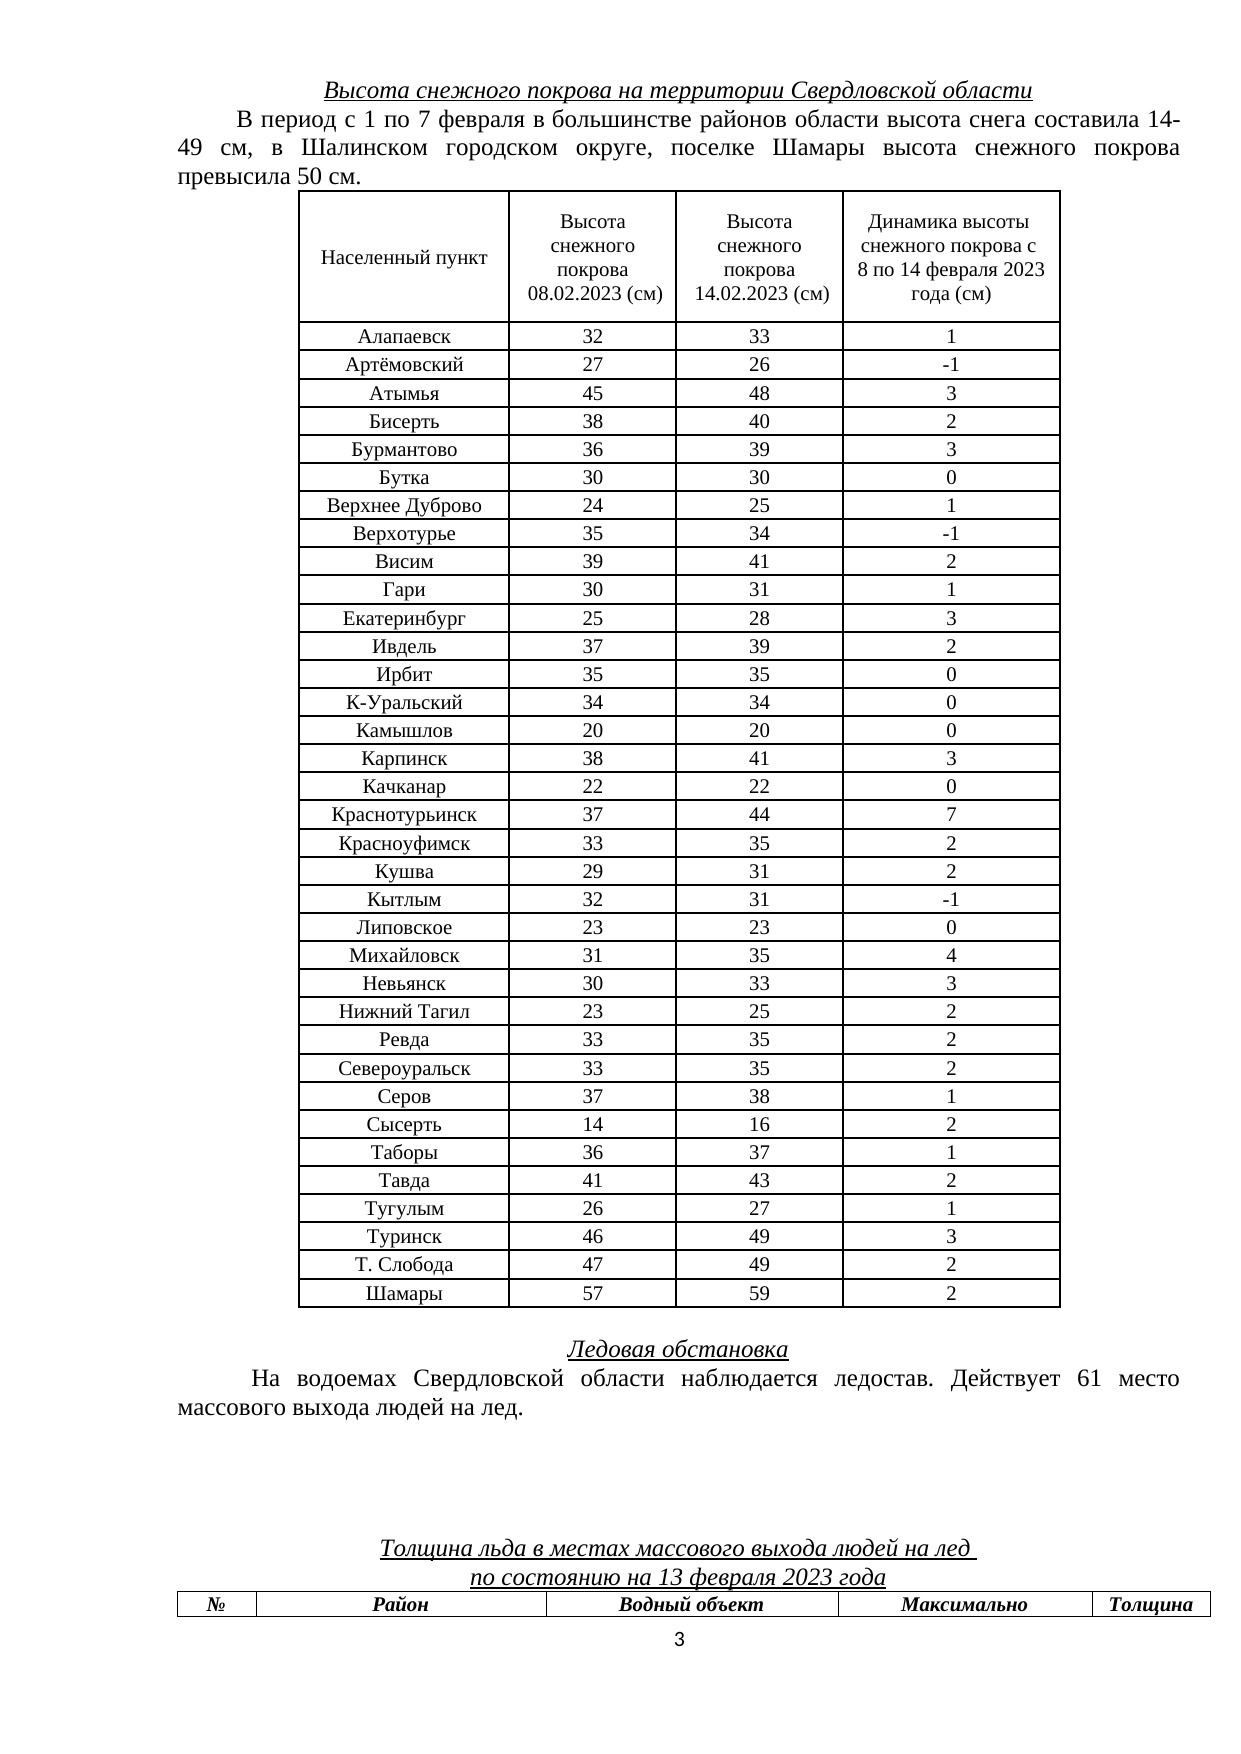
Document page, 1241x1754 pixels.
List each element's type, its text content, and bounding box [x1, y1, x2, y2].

table_cell 49 [677, 1223, 842, 1249]
table_cell 33 [677, 323, 842, 349]
table_cell 33 [510, 830, 675, 856]
table_header Район [257, 1592, 546, 1616]
table_cell 20 [510, 717, 675, 743]
table_cell Липовское [300, 914, 508, 940]
table_cell Верхотурье [300, 520, 508, 546]
table_cell Нижний Тагил [300, 998, 508, 1024]
table_cell 27 [510, 351, 675, 377]
table_cell Т. Слобода [300, 1251, 508, 1277]
table_cell Тугулым [300, 1195, 508, 1221]
table_cell 32 [510, 323, 675, 349]
table_cell 33 [510, 1026, 675, 1052]
text по состоянию на 13 февраля 2023 года [177, 1562, 1181, 1591]
table_cell 2 [844, 1280, 1059, 1306]
table_cell 38 [510, 745, 675, 771]
table_cell 23 [510, 914, 675, 940]
table_cell 26 [510, 1195, 675, 1221]
table_cell 30 [677, 464, 842, 490]
table_cell Бурмантово [300, 436, 508, 462]
table_cell 22 [677, 773, 842, 799]
table_cell 14 [510, 1111, 675, 1137]
table_cell Сысерть [300, 1111, 508, 1137]
table_cell 0 [844, 773, 1059, 799]
table_cell 0 [844, 689, 1059, 715]
table_cell 1 [844, 1139, 1059, 1165]
table_cell 44 [677, 801, 842, 827]
table_cell 30 [510, 576, 675, 602]
table_cell 0 [844, 661, 1059, 687]
table_cell 41 [677, 745, 842, 771]
table_header Населенный пункт [300, 192, 508, 321]
table_header Динамика высоты снежного покрова с 8 по 14 февраля 2023 года (см) [844, 192, 1059, 321]
text На водоемах Свердловской области наблюдается ледостав. Действует 61 место массового выхода людей на лед. [177, 1363, 1181, 1421]
table_cell 33 [677, 970, 842, 996]
table_cell 4 [844, 942, 1059, 968]
table_cell Карпинск [300, 745, 508, 771]
table_cell 3 [844, 970, 1059, 996]
table_cell 1 [844, 576, 1059, 602]
table_cell 46 [510, 1223, 675, 1249]
table_cell 45 [510, 380, 675, 406]
table_cell 2 [844, 1251, 1059, 1277]
table_cell Краснотурьинск [300, 801, 508, 827]
table_cell 1 [844, 1195, 1059, 1221]
table_cell 31 [677, 858, 842, 884]
table_cell 35 [677, 942, 842, 968]
table_cell 43 [677, 1167, 842, 1193]
table_cell Верхнее Дуброво [300, 492, 508, 518]
table_header Высота снежного покрова 14.02.2023 (см) [677, 192, 842, 321]
table_cell 2 [844, 858, 1059, 884]
table_cell -1 [844, 886, 1059, 912]
table_cell 38 [677, 1083, 842, 1109]
table_cell 37 [510, 1083, 675, 1109]
table_cell 1 [844, 492, 1059, 518]
table_cell 47 [510, 1251, 675, 1277]
table_cell Висим [300, 548, 508, 574]
table_cell -1 [844, 351, 1059, 377]
table_cell 23 [677, 914, 842, 940]
table_cell 2 [844, 830, 1059, 856]
table_cell 7 [844, 801, 1059, 827]
table_cell 35 [677, 661, 842, 687]
table_cell 2 [844, 408, 1059, 434]
table_cell 20 [677, 717, 842, 743]
table_cell 2 [844, 1167, 1059, 1193]
table_cell 22 [510, 773, 675, 799]
table_cell 34 [677, 520, 842, 546]
table_cell 40 [677, 408, 842, 434]
table_cell 39 [510, 548, 675, 574]
table_cell 2 [844, 1111, 1059, 1137]
table_cell Серов [300, 1083, 508, 1109]
text В период с 1 по 7 февраля в большинстве районов области высота снега составила 14-49 см, в Шалинском городском округе, поселке Шамары высота снежного покрова превысила 50 см. [177, 104, 1181, 190]
table_cell 2 [844, 1055, 1059, 1081]
table_cell Североуральск [300, 1055, 508, 1081]
table_cell 49 [677, 1251, 842, 1277]
table_cell Невьянск [300, 970, 508, 996]
table_cell 31 [677, 576, 842, 602]
table_cell 2 [844, 548, 1059, 574]
table_cell 0 [844, 464, 1059, 490]
table_cell 38 [510, 408, 675, 434]
table_cell 3 [844, 1223, 1059, 1249]
table_cell 24 [510, 492, 675, 518]
table_cell 26 [677, 351, 842, 377]
table_cell Ревда [300, 1026, 508, 1052]
table_cell 35 [510, 661, 675, 687]
table_cell Кытлым [300, 886, 508, 912]
table_cell 35 [677, 1026, 842, 1052]
table_cell 23 [510, 998, 675, 1024]
table_cell 37 [677, 1139, 842, 1165]
table_cell 27 [677, 1195, 842, 1221]
text Толщина льда в местах массового выхода людей на лед [177, 1533, 1181, 1562]
table_cell 30 [510, 464, 675, 490]
table_cell 57 [510, 1280, 675, 1306]
table_cell -1 [844, 520, 1059, 546]
table_cell 32 [510, 886, 675, 912]
table_cell Артёмовский [300, 351, 508, 377]
table_cell Камышлов [300, 717, 508, 743]
table_cell К-Уральский [300, 689, 508, 715]
table_cell 31 [510, 942, 675, 968]
table_cell 1 [844, 323, 1059, 349]
table_cell 41 [510, 1167, 675, 1193]
table_cell 3 [844, 605, 1059, 631]
table_cell Алапаевск [300, 323, 508, 349]
text Ледовая обстановка [177, 1334, 1181, 1363]
text Высота снежного покрова на территории Свердловской области [177, 75, 1181, 104]
table_cell 3 [844, 436, 1059, 462]
table_cell Красноуфимск [300, 830, 508, 856]
table_cell 25 [677, 998, 842, 1024]
table_cell 25 [510, 605, 675, 631]
table_cell 48 [677, 380, 842, 406]
table_cell Атымья [300, 380, 508, 406]
table_cell 37 [510, 801, 675, 827]
table_cell 35 [677, 1055, 842, 1081]
table_cell Ивдель [300, 633, 508, 659]
table_cell 35 [510, 520, 675, 546]
table_cell Таборы [300, 1139, 508, 1165]
table_cell 2 [844, 633, 1059, 659]
table_cell 25 [677, 492, 842, 518]
table_cell 1 [844, 1083, 1059, 1109]
table_cell Тавда [300, 1167, 508, 1193]
table_cell 3 [844, 380, 1059, 406]
table_cell 34 [677, 689, 842, 715]
table_header Максимально [839, 1592, 1092, 1616]
table_cell Гари [300, 576, 508, 602]
table_cell 39 [677, 633, 842, 659]
table_cell 41 [677, 548, 842, 574]
table_cell Екатеринбург [300, 605, 508, 631]
table_cell Михайловск [300, 942, 508, 968]
table_header Высота снежного покрова 08.02.2023 (см) [510, 192, 675, 321]
table_cell 3 [844, 745, 1059, 771]
table_cell 30 [510, 970, 675, 996]
table_cell 39 [677, 436, 842, 462]
table_cell Бутка [300, 464, 508, 490]
table_cell 29 [510, 858, 675, 884]
table_cell Ирбит [300, 661, 508, 687]
table_cell 34 [510, 689, 675, 715]
table_cell 31 [677, 886, 842, 912]
table_cell 59 [677, 1280, 842, 1306]
table_cell 37 [510, 633, 675, 659]
table_cell 0 [844, 717, 1059, 743]
table_cell 33 [510, 1055, 675, 1081]
table_cell 35 [677, 830, 842, 856]
table_cell 28 [677, 605, 842, 631]
table_cell Шамары [300, 1280, 508, 1306]
table_cell Качканар [300, 773, 508, 799]
table_cell 36 [510, 1139, 675, 1165]
table_cell 2 [844, 1026, 1059, 1052]
table_header Толщина [1093, 1592, 1210, 1616]
table_cell 2 [844, 998, 1059, 1024]
table_header № [178, 1592, 256, 1616]
table_cell Туринск [300, 1223, 508, 1249]
table_cell 0 [844, 914, 1059, 940]
table_header Водный объект [547, 1592, 838, 1616]
table_cell 36 [510, 436, 675, 462]
table_cell 16 [677, 1111, 842, 1137]
table_cell Кушва [300, 858, 508, 884]
table_cell Бисерть [300, 408, 508, 434]
